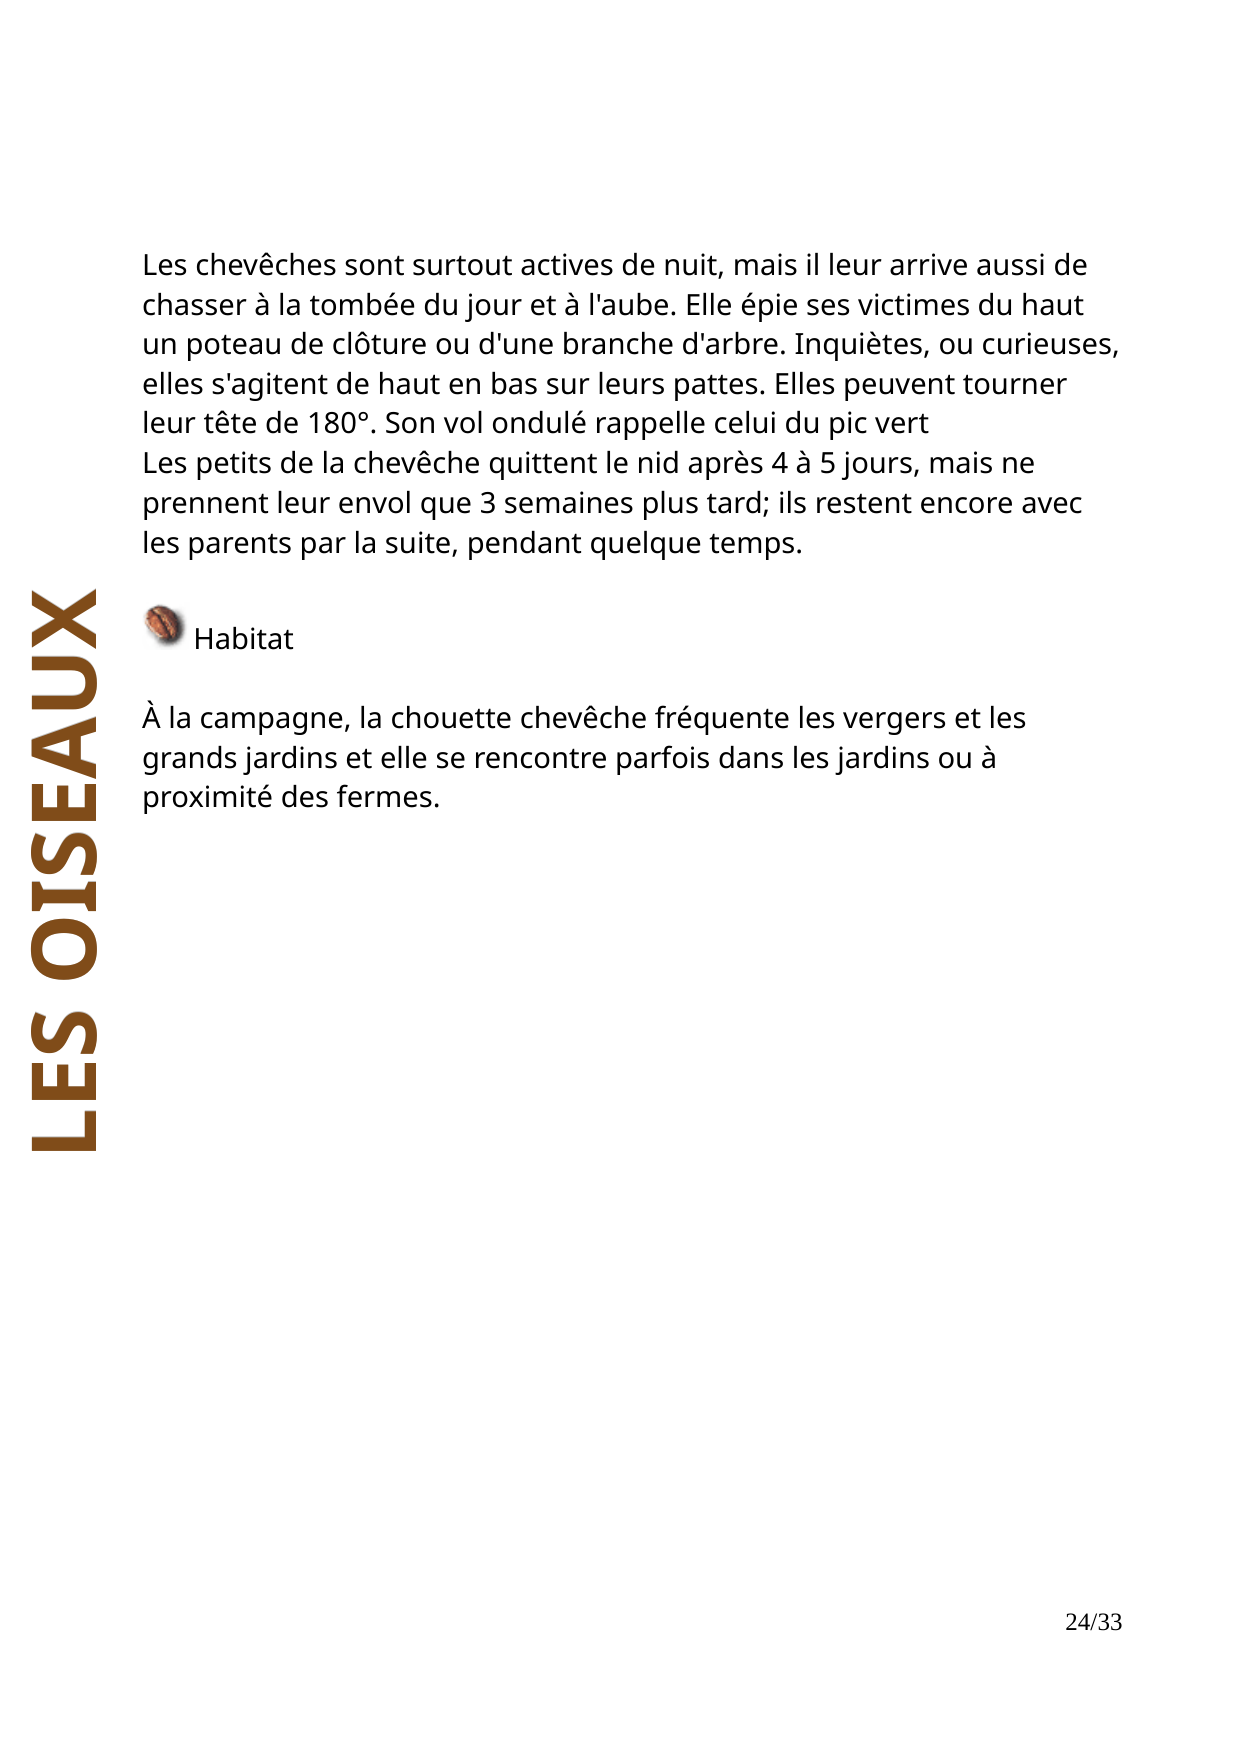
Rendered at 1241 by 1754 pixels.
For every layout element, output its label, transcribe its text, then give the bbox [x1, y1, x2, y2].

picture [142, 602, 190, 650]
text À la campagne, la chouette chevêche fréquente les vergers et les grands jardins et elle se rencontre parfois dans les jardins ou à proximité des fermes. [142, 697, 1122, 816]
text Les chevêches sont surtout actives de nuit, mais il leur arrive aussi de chasser à la tombée du jour et à l'aube. Elle épie ses victimes du haut un poteau de clôture ou d'une branche d'arbre. Inquiètes, ou curieuses, elles s'agitent de haut en bas sur leurs pattes. Elles peuvent tourner leur tête de 180°. Son vol ondulé rappelle celui du pic vert [142, 244, 1122, 442]
list Habitat [142, 601, 1122, 658]
text Les petits de la chevêche quittent le nid après 4 à 5 jours, mais ne prennent leur envol que 3 semaines plus tard; ils restent encore avec les parents par la suite, pendant quelque temps. [142, 442, 1122, 562]
